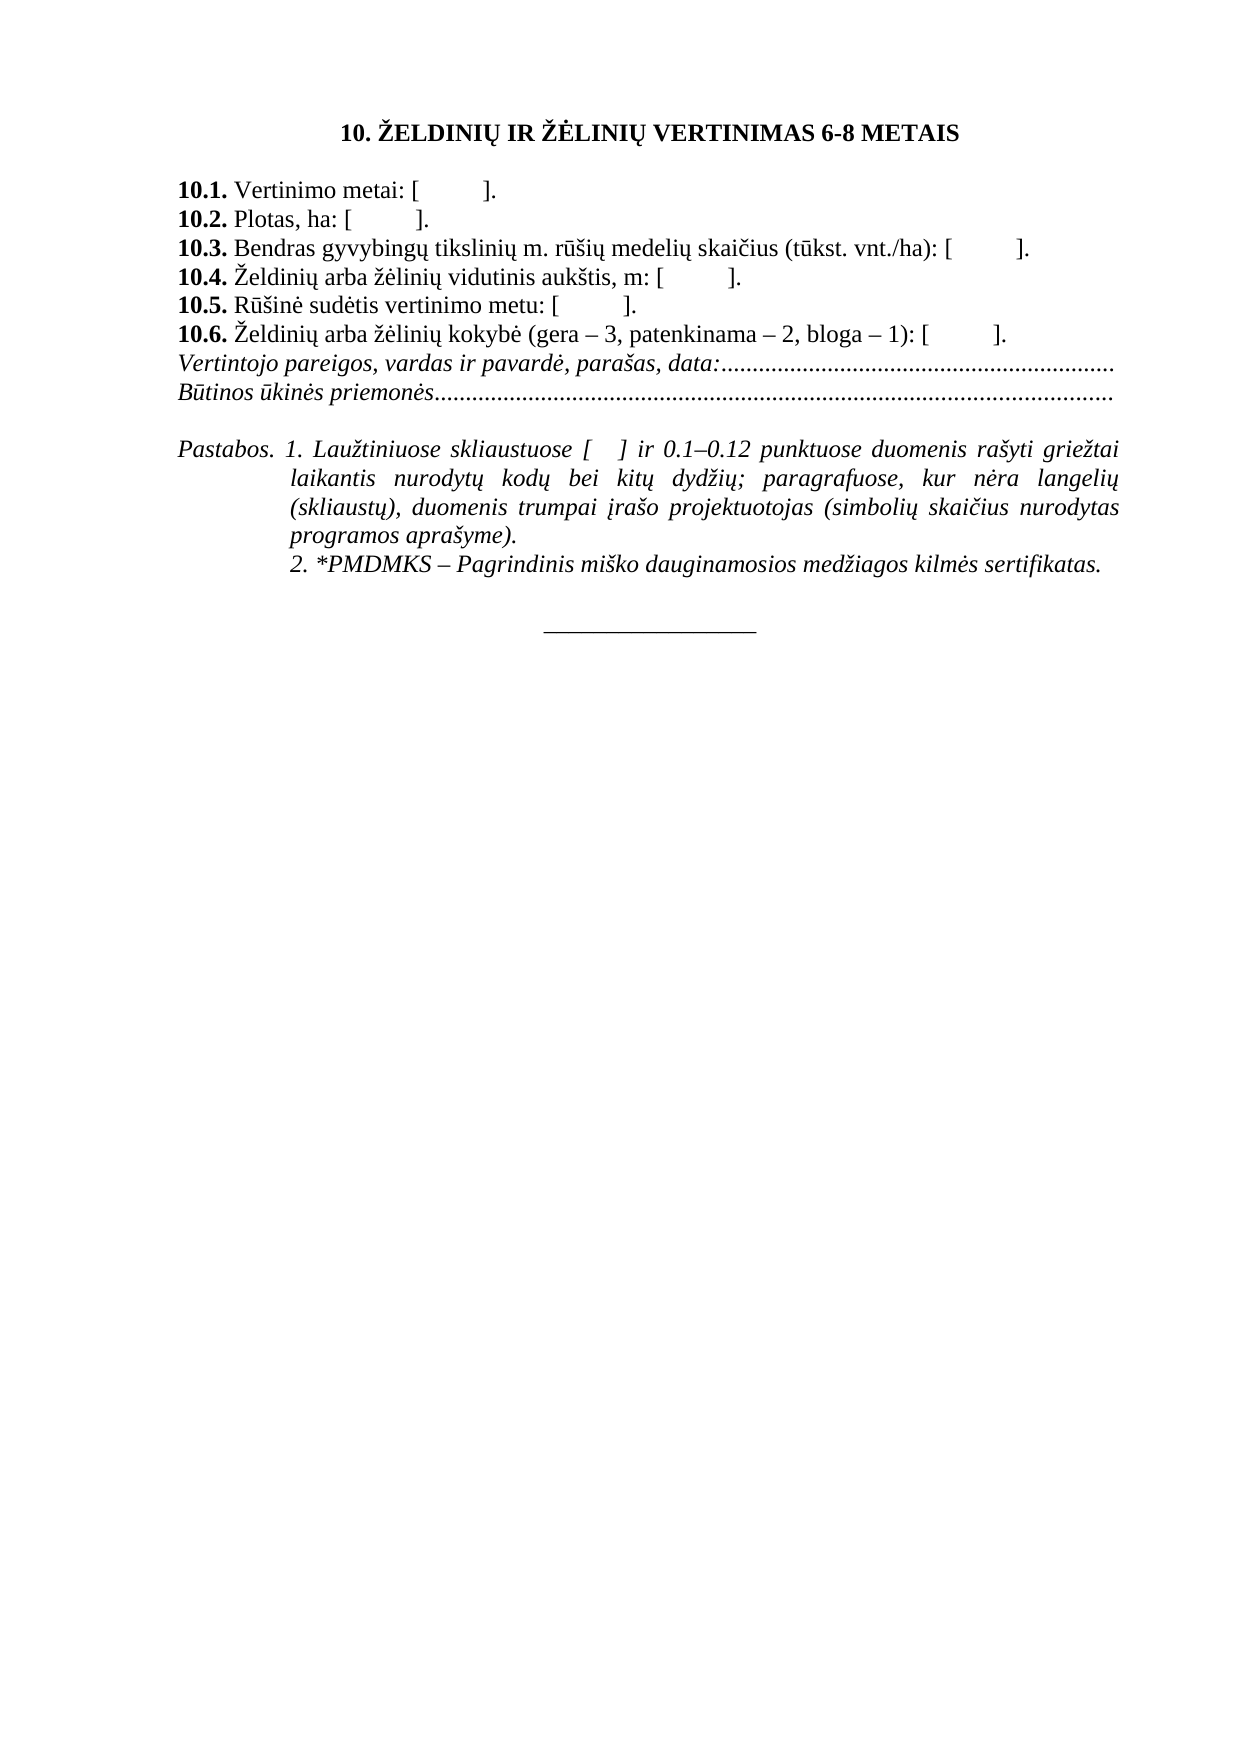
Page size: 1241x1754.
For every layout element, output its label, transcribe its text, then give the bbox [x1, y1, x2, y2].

text 10. ŽELDINIŲ IR ŽĖLINIŲ VERTINIMAS 6-8 METAIS [177, 118, 1122, 147]
text 10.3. Bendras gyvybingų tikslinių m. rūšių medelių skaičius (tūkst. vnt./ha): [ ]. [177, 233, 1122, 262]
text Pastabos. 1. Laužtiniuose skliaustuose [ ] ir 0.1–0.12 punktuose duomenis rašyti griežtai laikantis nurodytų kodų bei kitų dydžių; paragrafuose, kur nėra langelių (skliaustų), duomenis trumpai įrašo projektuotojas (simbolių skaičius nurodytas programos aprašyme). [177, 434, 1122, 549]
text 10.2. Plotas, ha: [ ]. [177, 204, 1122, 233]
text 10.4. Želdinių arba žėlinių vidutinis aukštis, m: [ ]. [177, 262, 1122, 291]
text Būtinos ūkinės priemonės [177, 377, 1122, 406]
text _________________ [177, 607, 1122, 636]
text 10.1. Vertinimo metai: [ ]. [177, 176, 1122, 204]
text 10.5. Rūšinė sudėtis vertinimo metu: [ ]. [177, 291, 1122, 319]
text 2. *PMDMKS – Pagrindinis miško dauginamosios medžiagos kilmės sertifikatas. [290, 549, 1122, 578]
text Vertintojo pareigos, vardas ir pavardė, parašas, data: [177, 348, 1122, 377]
text 10.6. Želdinių arba žėlinių kokybė (gera – 3, patenkinama – 2, bloga – 1): [ ]. [177, 319, 1122, 348]
